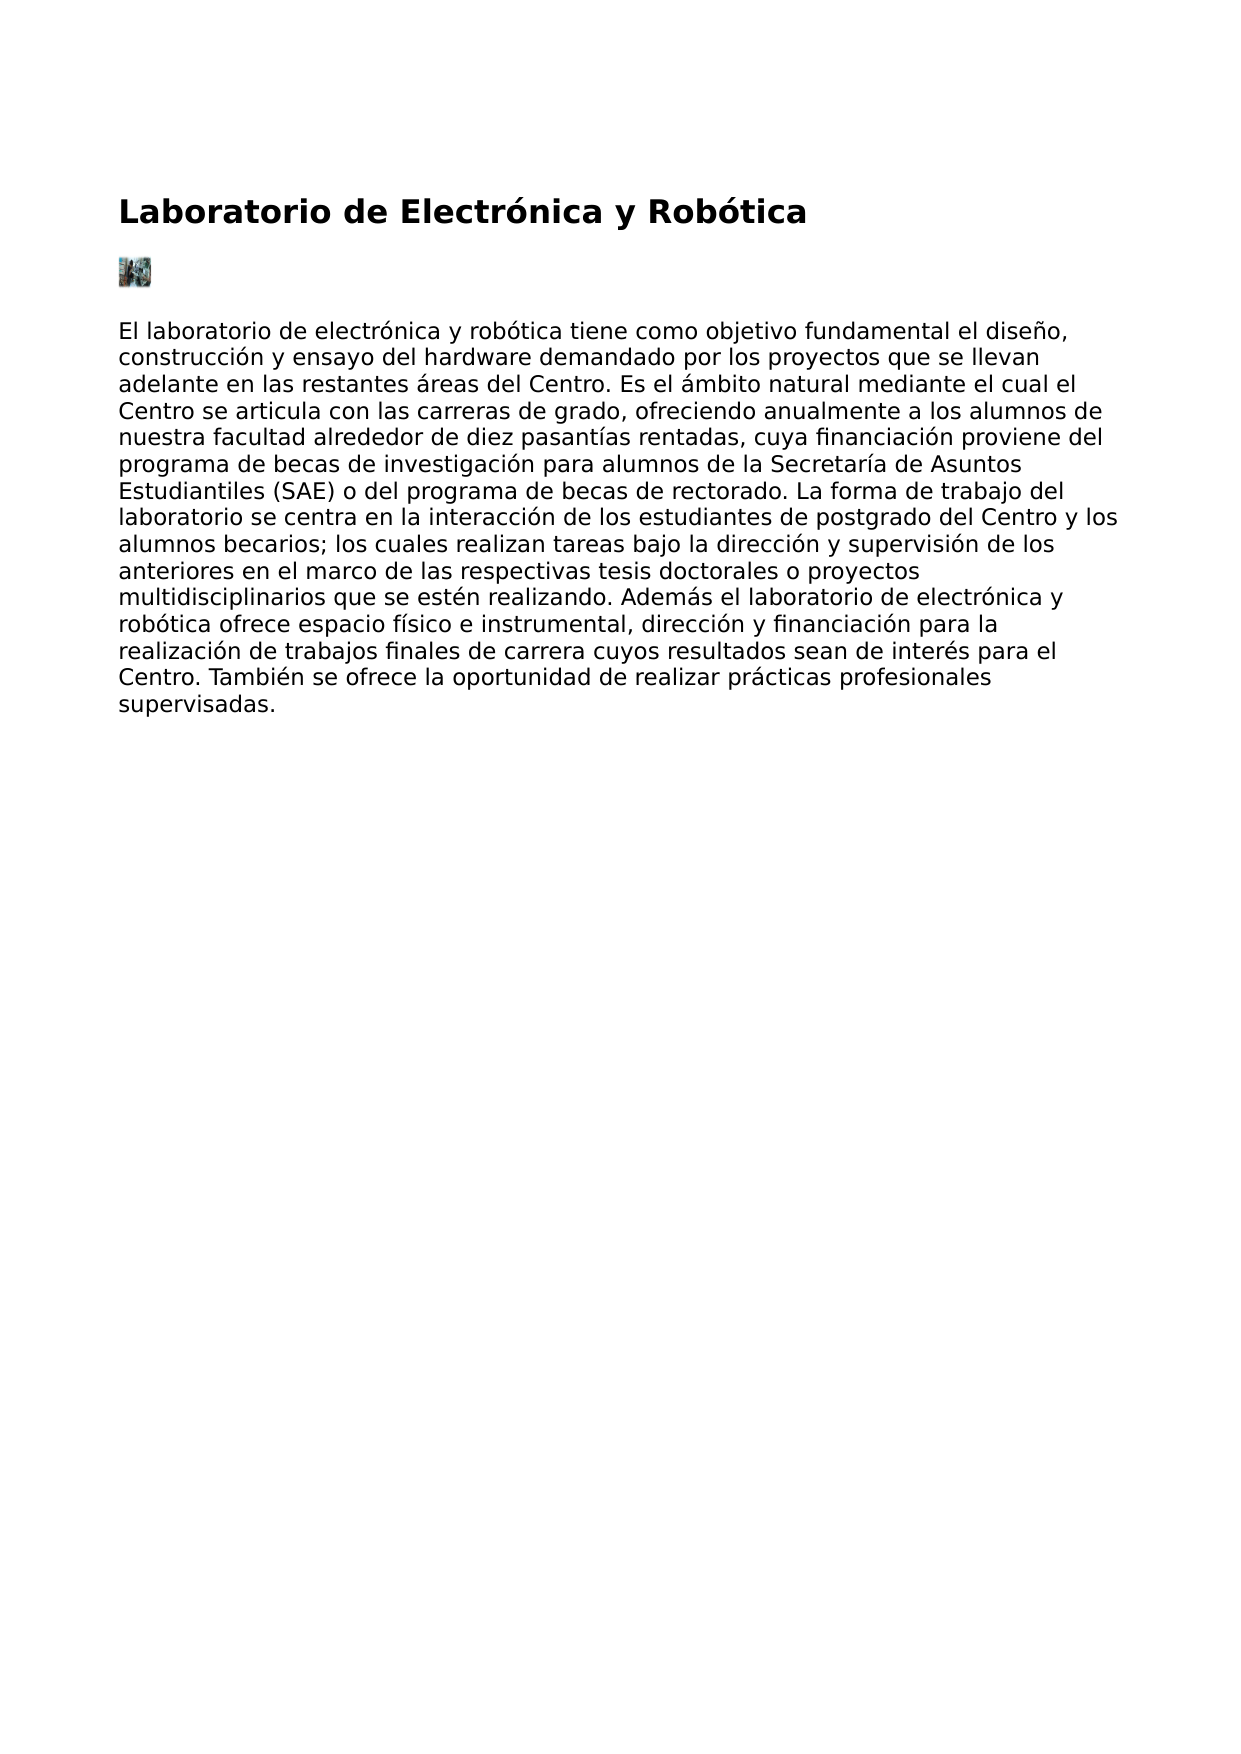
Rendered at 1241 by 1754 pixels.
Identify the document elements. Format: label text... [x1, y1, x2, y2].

subtitle Laboratorio de Electrónica y Robótica [118, 193, 1122, 231]
text El laboratorio de electrónica y robótica tiene como objetivo fundamental el diseño, construcción y ensayo del hardware demandado por los proyectos que se llevan adelante en las restantes áreas del Centro. Es el ámbito natural mediante el cual el Centro se articula con las carreras de grado, ofreciendo anualmente a los alumnos de nuestra facultad alrededor de diez pasantías rentadas, cuya financiación proviene del programa de becas de investigación para alumnos de la Secretaría de Asuntos Estudiantiles (SAE) o del programa de becas de rectorado. La forma de trabajo del laboratorio se centra en la interacción de los estudiantes de postgrado del Centro y los alumnos becarios; los cuales realizan tareas bajo la dirección y supervisión de los anteriores en el marco de las respectivas tesis doctorales o proyectos multidisciplinarios que se estén realizando. Además el laboratorio de electrónica y robótica ofrece espacio físico e instrumental, dirección y financiación para la realización de trabajos finales de carrera cuyos resultados sean de interés para el Centro. También se ofrece la oportunidad de realizar prácticas profesionales supervisadas. [118, 318, 1122, 718]
picture [118, 255, 152, 289]
